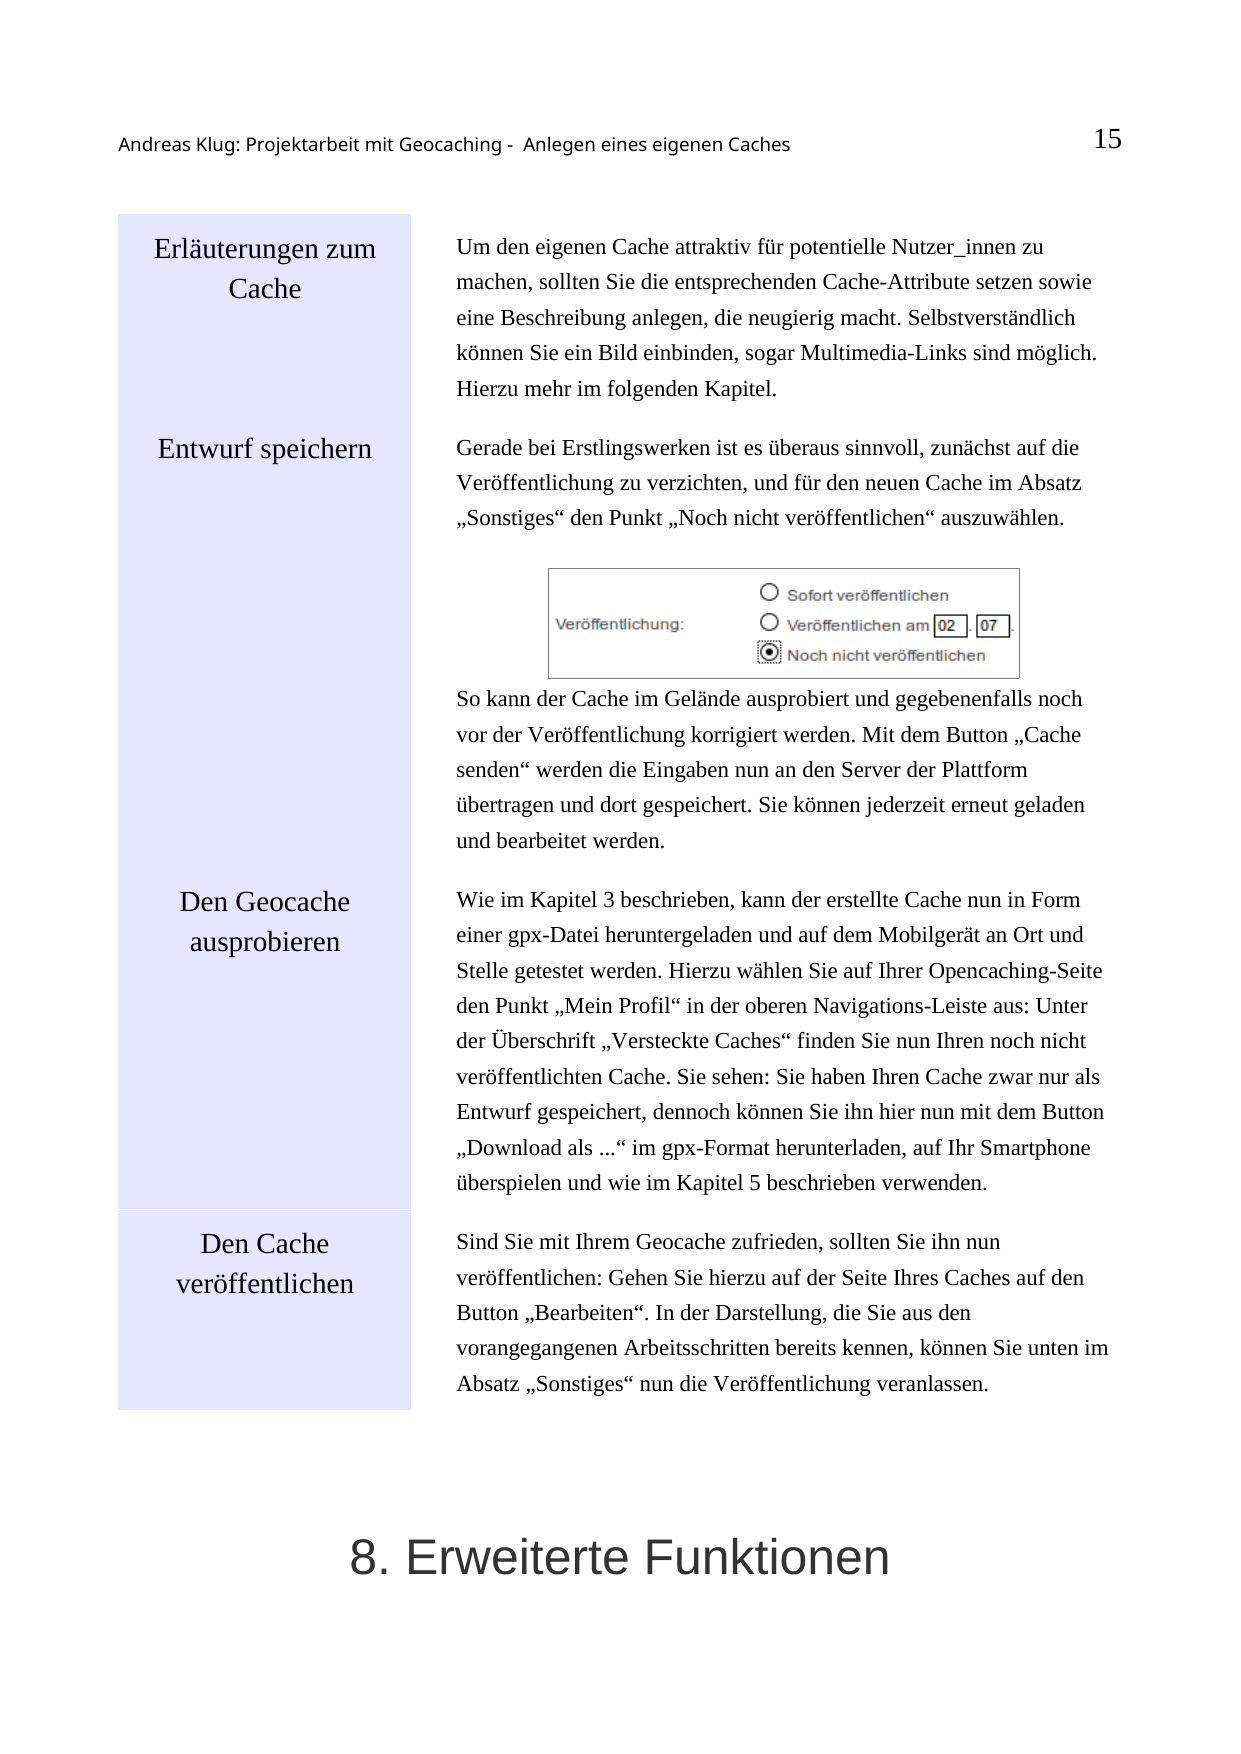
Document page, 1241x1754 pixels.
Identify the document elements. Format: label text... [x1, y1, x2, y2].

table_cell [411, 415, 444, 867]
table_cell Den Cache veröffentlichen [118, 1210, 411, 1410]
table_cell Wie im Kapitel 3 beschrieben, kann der erstellte Cache nun in Form einer gpx-Datei heruntergeladen und auf dem Mobilgerät an Ort und Stelle getestet werden. Hierzu wählen Sie auf Ihrer Opencaching-Seite den Punkt „Mein Profil“ in der oberen Navigations-Leiste aus: Unter der Überschrift „Versteckte Caches“ finden Sie nun Ihren noch nicht veröffentlichten Cache. Sie sehen: Sie haben Ihren Cache zwar nur als Entwurf gespeichert, dennoch können Sie ihn hier nun mit dem Button „Download als ...“ im gpx-Format herunterladen, auf Ihr Smartphone überspielen und wie im Kapitel 5 beschrieben verwenden. [445, 867, 1122, 1209]
table_cell [411, 867, 444, 1209]
table_cell [411, 214, 444, 415]
table_cell Erläuterungen zum Cache [118, 214, 411, 415]
table_cell Den Geocache ausprobieren [118, 867, 411, 1209]
table_cell Sind Sie mit Ihrem Geocache zufrieden, sollten Sie ihn nun veröffentlichen: Gehen Sie hierzu auf der Seite Ihres Caches auf den Button „Bearbeiten“. In der Darstellung, die Sie aus den vorangegangenen Arbeitsschritten bereits kennen, können Sie unten im Absatz „Sonstiges“ nun die Veröffentlichung veranlassen. [445, 1210, 1122, 1410]
table_cell Gerade bei Erstlingswerken ist es überaus sinnvoll, zunächst auf die Veröffentlichung zu verzichten, und für den neuen Cache im Absatz „Sonstiges“ den Punkt „Noch nicht veröffentlichen“ auszuwählen. So kann der Cache im Gelände ausprobiert und gegebenenfalls noch vor der Veröffentlichung korrigiert werden. Mit dem Button „Cache senden“ werden die Eingaben nun an den Server der Plattform übertragen und dort gespeichert. Sie können jederzeit erneut geladen und bearbeitet werden. [445, 415, 1122, 867]
table_cell Entwurf speichern [118, 415, 411, 867]
picture [550, 571, 1016, 676]
table_cell Um den eigenen Cache attraktiv für potentielle Nutzer_innen zu machen, sollten Sie die entsprechenden Cache-Attribute setzen sowie eine Beschreibung anlegen, die neugierig macht. Selbstverständlich können Sie ein Bild einbinden, sogar Multimedia-Links sind möglich. Hierzu mehr im folgenden Kapitel. [445, 214, 1122, 415]
table_cell [411, 1210, 444, 1410]
subtitle Erweiterte Funktionen [118, 1529, 1122, 1584]
